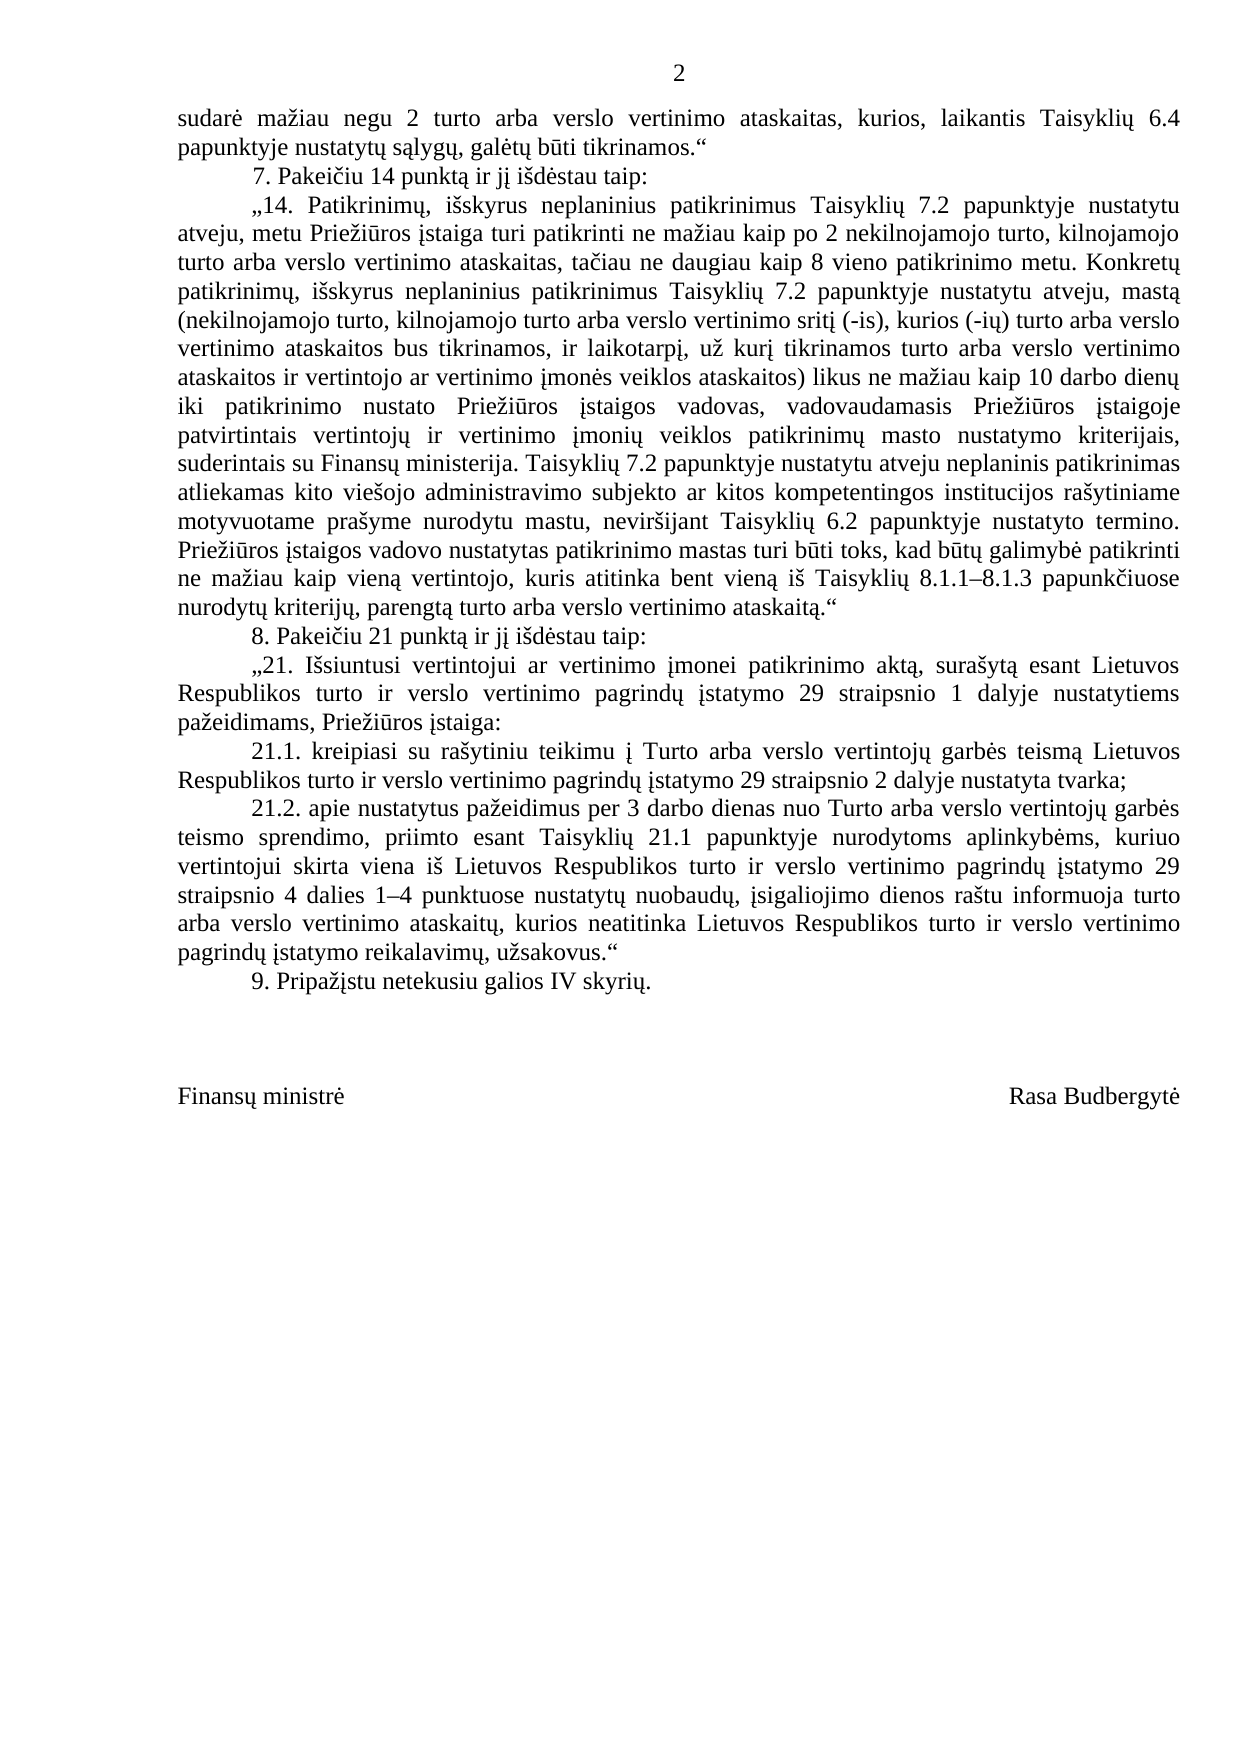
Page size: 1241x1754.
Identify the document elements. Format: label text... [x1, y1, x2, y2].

text Finansų ministrė Rasa Budbergytė [177, 1081, 1181, 1110]
text „21. Išsiuntusi vertintojui ar vertinimo įmonei patikrinimo aktą, surašytą esant Lietuvos Respublikos turto ir verslo vertinimo pagrindų įstatymo 29 straipsnio 1 dalyje nustatytiems pažeidimams, Priežiūros įstaiga: [177, 650, 1181, 736]
text „14. Patikrinimų, išskyrus neplaninius patikrinimus Taisyklių 7.2 papunktyje nustatytu atveju, metu Priežiūros įstaiga turi patikrinti ne mažiau kaip po 2 nekilnojamojo turto, kilnojamojo turto arba verslo vertinimo ataskaitas, tačiau ne daugiau kaip 8 vieno patikrinimo metu. Konkretų patikrinimų, išskyrus neplaninius patikrinimus Taisyklių 7.2 papunktyje nustatytu atveju, mastą (nekilnojamojo turto, kilnojamojo turto arba verslo vertinimo sritį (-is), kurios (-ių) turto arba verslo vertinimo ataskaitos bus tikrinamos, ir laikotarpį, už kurį tikrinamos turto arba verslo vertinimo ataskaitos ir vertintojo ar vertinimo įmonės veiklos ataskaitos) likus ne mažiau kaip 10 darbo dienų iki patikrinimo nustato Priežiūros įstaigos vadovas, vadovaudamasis Priežiūros įstaigoje patvirtintais vertintojų ir vertinimo įmonių veiklos patikrinimų masto nustatymo kriterijais, suderintais su Finansų ministerija. Taisyklių 7.2 papunktyje nustatytu atveju neplaninis patikrinimas atliekamas kito viešojo administravimo subjekto ar kitos kompetentingos institucijos rašytiniame motyvuotame prašyme nurodytu mastu, neviršijant Taisyklių 6.2 papunktyje nustatyto termino. Priežiūros įstaigos vadovo nustatytas patikrinimo mastas turi būti toks, kad būtų galimybė patikrinti ne mažiau kaip vieną vertintojo, kuris atitinka bent vieną iš Taisyklių 8.1.1–8.1.3 papunkčiuose nurodytų kriterijų, parengtą turto arba verslo vertinimo ataskaitą.“ [177, 190, 1181, 621]
text 9. Pripažįstu netekusiu galios IV skyrių. [177, 966, 1181, 995]
text sudarė mažiau negu 2 turto arba verslo vertinimo ataskaitas, kurios, laikantis Taisyklių 6.4 papunktyje nustatytų sąlygų, galėtų būti tikrinamos.“ [177, 103, 1181, 161]
text 7. Pakeičiu 14 punktą ir jį išdėstau taip: [177, 161, 1181, 190]
text 21.2. apie nustatytus pažeidimus per 3 darbo dienas nuo Turto arba verslo vertintojų garbės teismo sprendimo, priimto esant Taisyklių 21.1 papunktyje nurodytoms aplinkybėms, kuriuo vertintojui skirta viena iš Lietuvos Respublikos turto ir verslo vertinimo pagrindų įstatymo 29 straipsnio 4 dalies 1–4 punktuose nustatytų nuobaudų, įsigaliojimo dienos raštu informuoja turto arba verslo vertinimo ataskaitų, kurios neatitinka Lietuvos Respublikos turto ir verslo vertinimo pagrindų įstatymo reikalavimų, užsakovus.“ [177, 793, 1181, 966]
text 21.1. kreipiasi su rašytiniu teikimu į Turto arba verslo vertintojų garbės teismą Lietuvos Respublikos turto ir verslo vertinimo pagrindų įstatymo 29 straipsnio 2 dalyje nustatyta tvarka; [177, 736, 1181, 793]
text 8. Pakeičiu 21 punktą ir jį išdėstau taip: [177, 621, 1181, 650]
